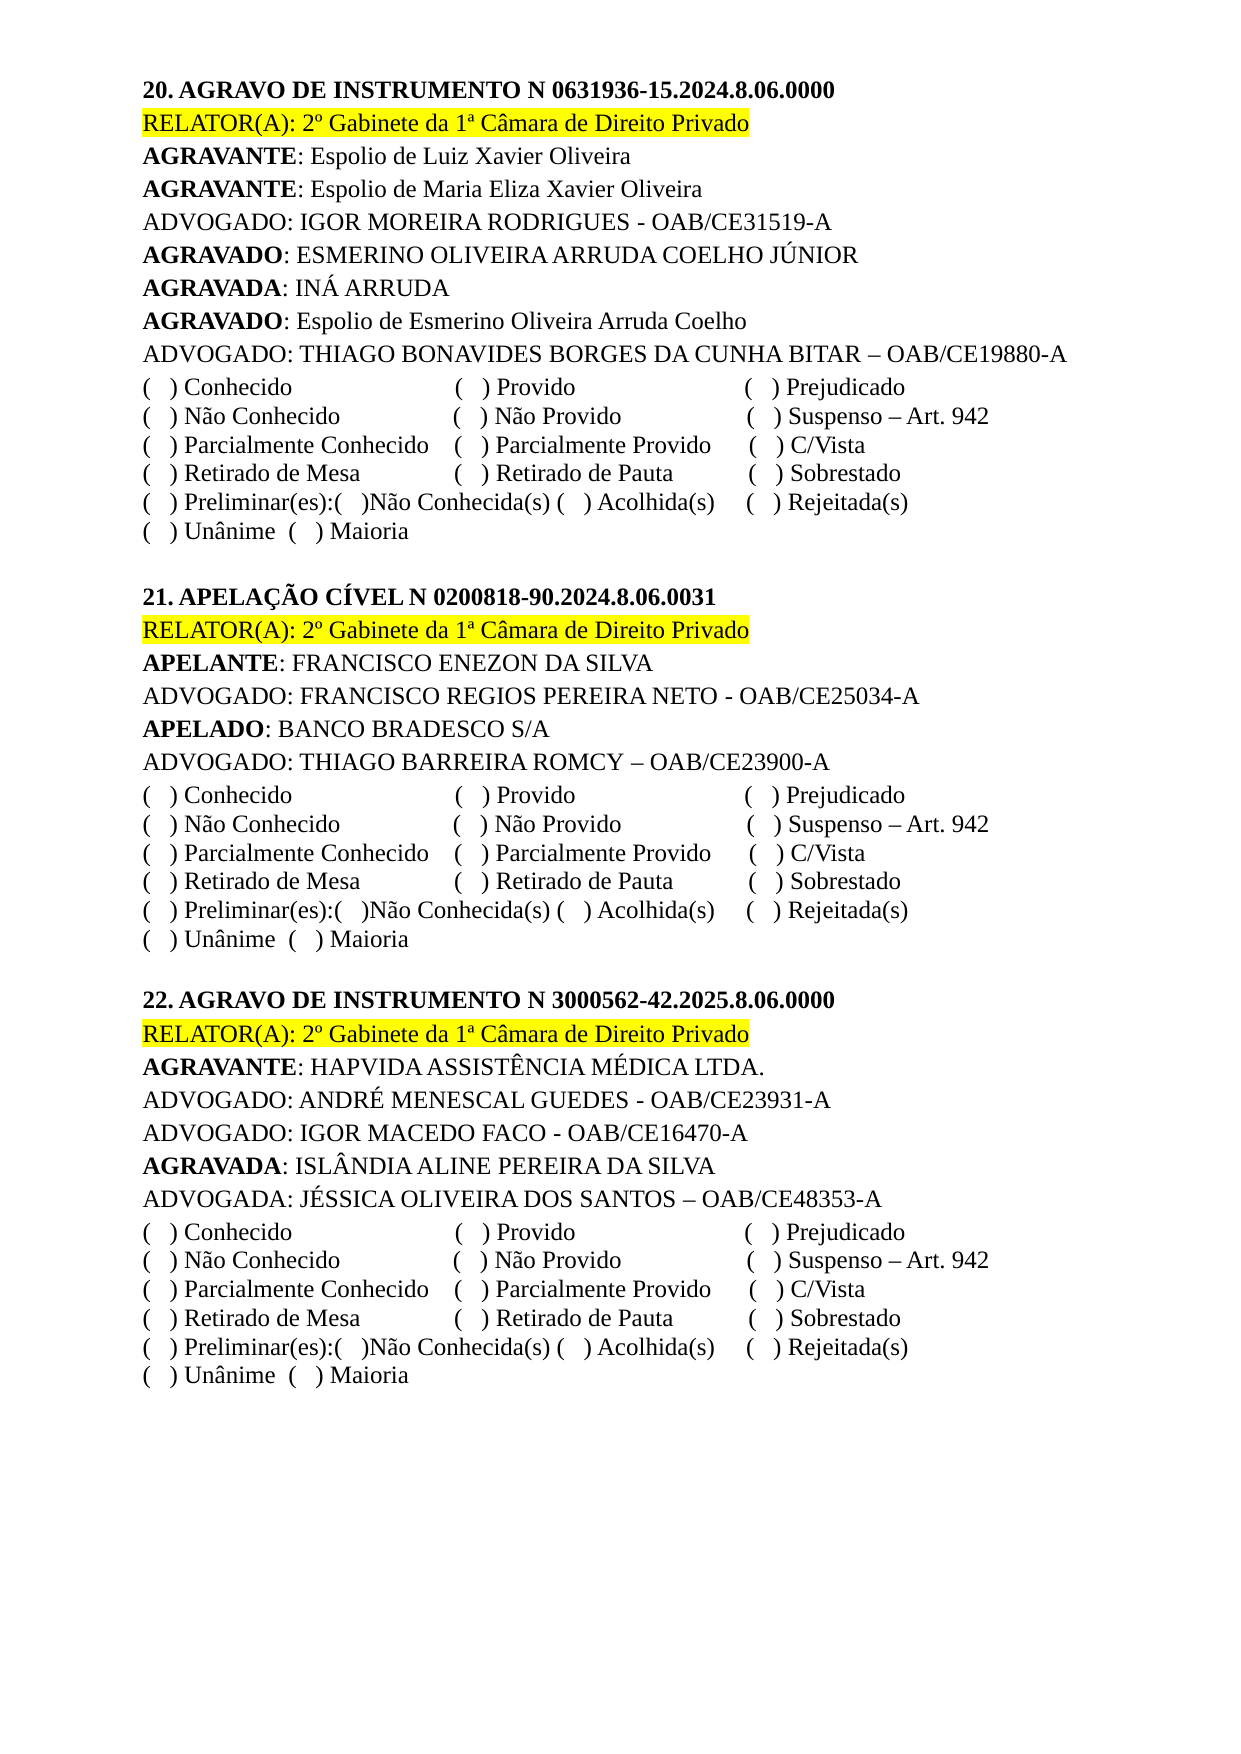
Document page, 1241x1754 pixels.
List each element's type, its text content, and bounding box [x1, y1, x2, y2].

text 20. AGRAVO DE INSTRUMENTO N 0631936-15.2024.8.06.0000 RELATOR(A): 2º Gabinete da 1ª Câmara de Direito Privado AGRAVANTE: Espolio de Luiz Xavier Oliveira AGRAVANTE: Espolio de Maria Eliza Xavier Oliveira ADVOGADO: IGOR MOREIRA RODRIGUES - OAB/CE31519-A AGRAVADO: ESMERINO OLIVEIRA ARRUDA COELHO JÚNIOR AGRAVADA: INÁ ARRUDA AGRAVADO: Espolio de Esmerino Oliveira Arruda Coelho ADVOGADO: THIAGO BONAVIDES BORGES DA CUNHA BITAR – OAB/CE19880-A [142, 75, 1141, 368]
text ( ) Não Conhecido ( ) Não Provido ( ) Suspenso – Art. 942 [142, 809, 1158, 838]
text ( ) Preliminar(es):( )Não Conhecida(s) ( ) Acolhida(s) ( ) Rejeitada(s) [142, 1332, 1158, 1361]
text ( ) Conhecido ( ) Provido ( ) Prejudicado [142, 1217, 1141, 1246]
text ( ) Retirado de Mesa ( ) Retirado de Pauta ( ) Sobrestado [142, 1303, 1158, 1332]
text ( ) Retirado de Mesa ( ) Retirado de Pauta ( ) Sobrestado [142, 458, 1158, 487]
text ( ) Preliminar(es):( )Não Conhecida(s) ( ) Acolhida(s) ( ) Rejeitada(s) [142, 487, 1158, 516]
text ( ) Preliminar(es):( )Não Conhecida(s) ( ) Acolhida(s) ( ) Rejeitada(s) [142, 895, 1158, 924]
text ( ) Parcialmente Conhecido ( ) Parcialmente Provido ( ) C/Vista [142, 430, 1158, 458]
text ( ) Unânime ( ) Maioria [142, 924, 1158, 953]
text ( ) Conhecido ( ) Provido ( ) Prejudicado [142, 372, 1141, 401]
text ( ) Não Conhecido ( ) Não Provido ( ) Suspenso – Art. 942 [142, 401, 1158, 430]
text ( ) Unânime ( ) Maioria [142, 1361, 1141, 1455]
text ( ) Conhecido ( ) Provido ( ) Prejudicado [142, 780, 1141, 809]
text ( ) Parcialmente Conhecido ( ) Parcialmente Provido ( ) C/Vista [142, 838, 1158, 866]
text ( ) Não Conhecido ( ) Não Provido ( ) Suspenso – Art. 942 [142, 1246, 1158, 1274]
text ( ) Unânime ( ) Maioria 21. APELAÇÃO CÍVEL N 0200818-90.2024.8.06.0031 RELATOR(A): 2º Gabinete da 1ª Câmara de Direito Privado APELANTE: FRANCISCO ENEZON DA SILVA ADVOGADO: FRANCISCO REGIOS PEREIRA NETO - OAB/CE25034-A APELADO: BANCO BRADESCO S/A ADVOGADO: THIAGO BARREIRA ROMCY – OAB/CE23900-A [142, 516, 1141, 776]
text ( ) Parcialmente Conhecido ( ) Parcialmente Provido ( ) C/Vista [142, 1274, 1158, 1303]
text 22. AGRAVO DE INSTRUMENTO N 3000562-42.2025.8.06.0000 RELATOR(A): 2º Gabinete da 1ª Câmara de Direito Privado AGRAVANTE: HAPVIDA ASSISTÊNCIA MÉDICA LTDA. ADVOGADO: ANDRÉ MENESCAL GUEDES - OAB/CE23931-A ADVOGADO: IGOR MACEDO FACO - OAB/CE16470-A AGRAVADA: ISLÂNDIA ALINE PEREIRA DA SILVA ADVOGADA: JÉSSICA OLIVEIRA DOS SANTOS – OAB/CE48353-A [142, 986, 1141, 1212]
text ( ) Retirado de Mesa ( ) Retirado de Pauta ( ) Sobrestado [142, 866, 1158, 895]
